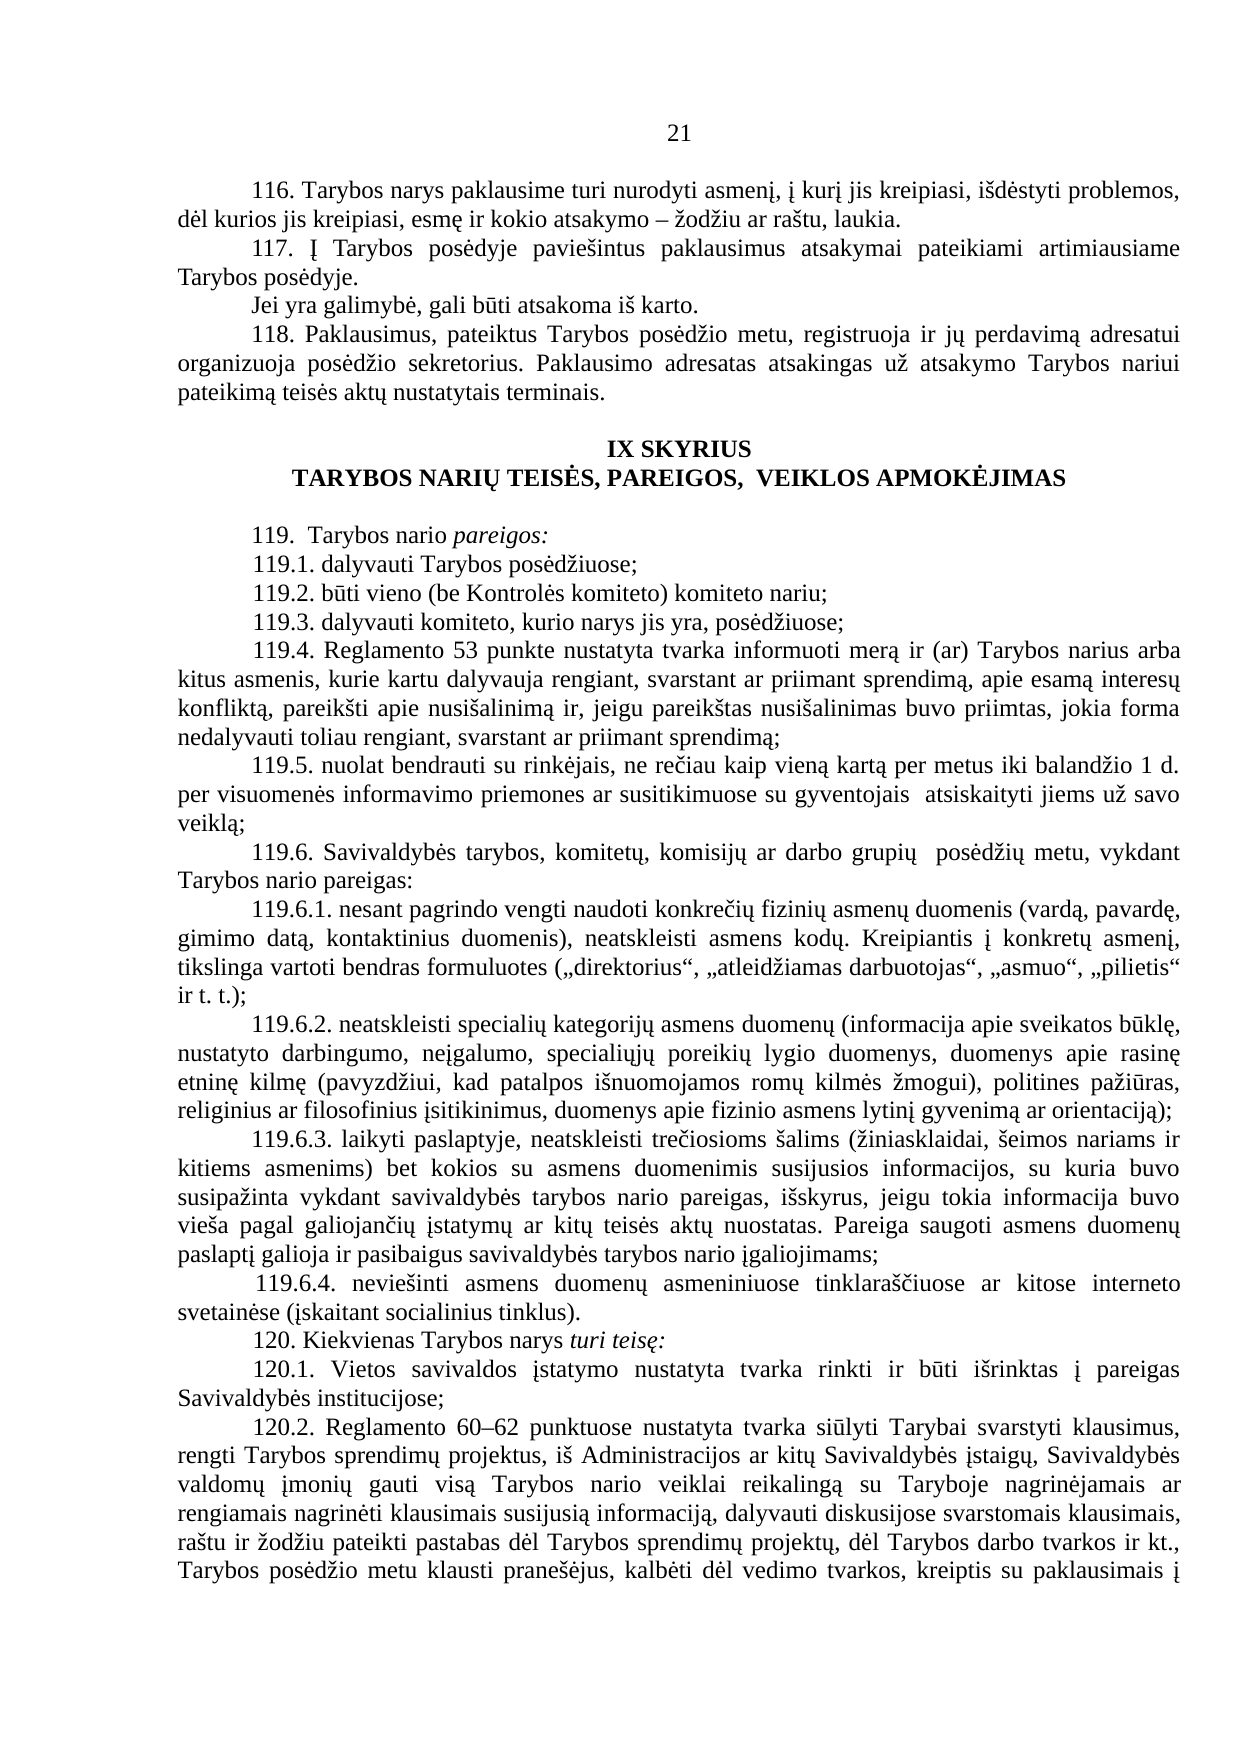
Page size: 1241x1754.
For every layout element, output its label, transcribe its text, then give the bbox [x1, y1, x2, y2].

text 118. Paklausimus, pateiktus Tarybos posėdžio metu, registruoja ir jų perdavimą adresatui organizuoja posėdžio sekretorius. Paklausimo adresatas atsakingas už atsakymo Tarybos nariui pateikimą teisės aktų nustatytais terminais. [177, 319, 1181, 406]
text 119.6.4. neviešinti asmens duomenų asmeniniuose tinklaraščiuose ar kitose interneto svetainėse (įskaitant socialinius tinklus). [177, 1268, 1181, 1326]
text 119.6.1. nesant pagrindo vengti naudoti konkrečių fizinių asmenų duomenis (vardą, pavardę, gimimo datą, kontaktinius duomenis), neatskleisti asmens kodų. Kreipiantis į konkretų asmenį, tikslinga vartoti bendras formuluotes („direktorius“, „atleidžiamas darbuotojas“, „asmuo“, „pilietis“ ir t. t.); [177, 894, 1181, 1009]
text 119.2. būti vieno (be Kontrolės komiteto) komiteto nariu; [177, 578, 1181, 607]
text 119. Tarybos nario pareigos: [177, 521, 1181, 549]
text 120. Kiekvienas Tarybos narys turi teisę: [177, 1326, 1181, 1354]
text Jei yra galimybė, gali būti atsakoma iš karto. [177, 291, 1181, 319]
text 119.3. dalyvauti komiteto, kurio narys jis yra, posėdžiuose; [177, 607, 1181, 636]
text 120.1. Vietos savivaldos įstatymo nustatyta tvarka rinkti ir būti išrinktas į pareigas Savivaldybės institucijose; [177, 1354, 1181, 1412]
text 119.1. dalyvauti Tarybos posėdžiuose; [177, 549, 1181, 578]
text 119.6.3. laikyti paslaptyje, neatskleisti trečiosioms šalims (žiniasklaidai, šeimos nariams ir kitiems asmenims) bet kokios su asmens duomenimis susijusios informacijos, su kuria buvo susipažinta vykdant savivaldybės tarybos nario pareigas, išskyrus, jeigu tokia informacija buvo vieša pagal galiojančių įstatymų ar kitų teisės aktų nuostatas. Pareiga saugoti asmens duomenų paslaptį galioja ir pasibaigus savivaldybės tarybos nario įgaliojimams; [177, 1124, 1181, 1268]
text 116. Tarybos narys paklausime turi nurodyti asmenį, į kurį jis kreipiasi, išdėstyti problemos, dėl kurios jis kreipiasi, esmę ir kokio atsakymo – žodžiu ar raštu, laukia. [177, 176, 1181, 233]
text 119.6.2. neatskleisti specialių kategorijų asmens duomenų (informacija apie sveikatos būklę, nustatyto darbingumo, neįgalumo, specialiųjų poreikių lygio duomenys, duomenys apie rasinę etninę kilmę (pavyzdžiui, kad patalpos išnuomojamos romų kilmės žmogui), politines pažiūras, religinius ar filosofinius įsitikinimus, duomenys apie fizinio asmens lytinį gyvenimą ar orientaciją); [177, 1009, 1181, 1124]
text 119.4. Reglamento 53 punkte nustatyta tvarka informuoti merą ir (ar) Tarybos narius arba kitus asmenis, kurie kartu dalyvauja rengiant, svarstant ar priimant sprendimą, apie esamą interesų konfliktą, pareikšti apie nusišalinimą ir, jeigu pareikštas nusišalinimas buvo priimtas, jokia forma nedalyvauti toliau rengiant, svarstant ar priimant sprendimą; [177, 636, 1181, 751]
text 120.2. Reglamento 60–62 punktuose nustatyta tvarka siūlyti Tarybai svarstyti klausimus, rengti Tarybos sprendimų projektus, iš Administracijos ar kitų Savivaldybės įstaigų, Savivaldybės valdomų įmonių gauti visą Tarybos nario veiklai reikalingą su Taryboje nagrinėjamais ar rengiamais nagrinėti klausimais susijusią informaciją, dalyvauti diskusijose svarstomais klausimais, raštu ir žodžiu pateikti pastabas dėl Tarybos sprendimų projektų, dėl Tarybos darbo tvarkos ir kt., Tarybos posėdžio metu klausti pranešėjus, kalbėti dėl vedimo tvarkos, kreiptis su paklausimais į [177, 1412, 1181, 1584]
text IX SKYRIUS [177, 434, 1181, 463]
text 119.5. nuolat bendrauti su rinkėjais, ne rečiau kaip vieną kartą per metus iki balandžio 1 d. per visuomenės informavimo priemones ar susitikimuose su gyventojais atsiskaityti jiems už savo veiklą; [177, 751, 1181, 837]
text 117. Į Tarybos posėdyje paviešintus paklausimus atsakymai pateikiami artimiausiame Tarybos posėdyje. [177, 233, 1181, 291]
text 119.6. Savivaldybės tarybos, komitetų, komisijų ar darbo grupių posėdžių metu, vykdant Tarybos nario pareigas: [177, 837, 1181, 894]
text TARYBOS NARIŲ TEISĖS, PAREIGOS, VEIKLOS APMOKĖJIMAS [177, 463, 1181, 492]
